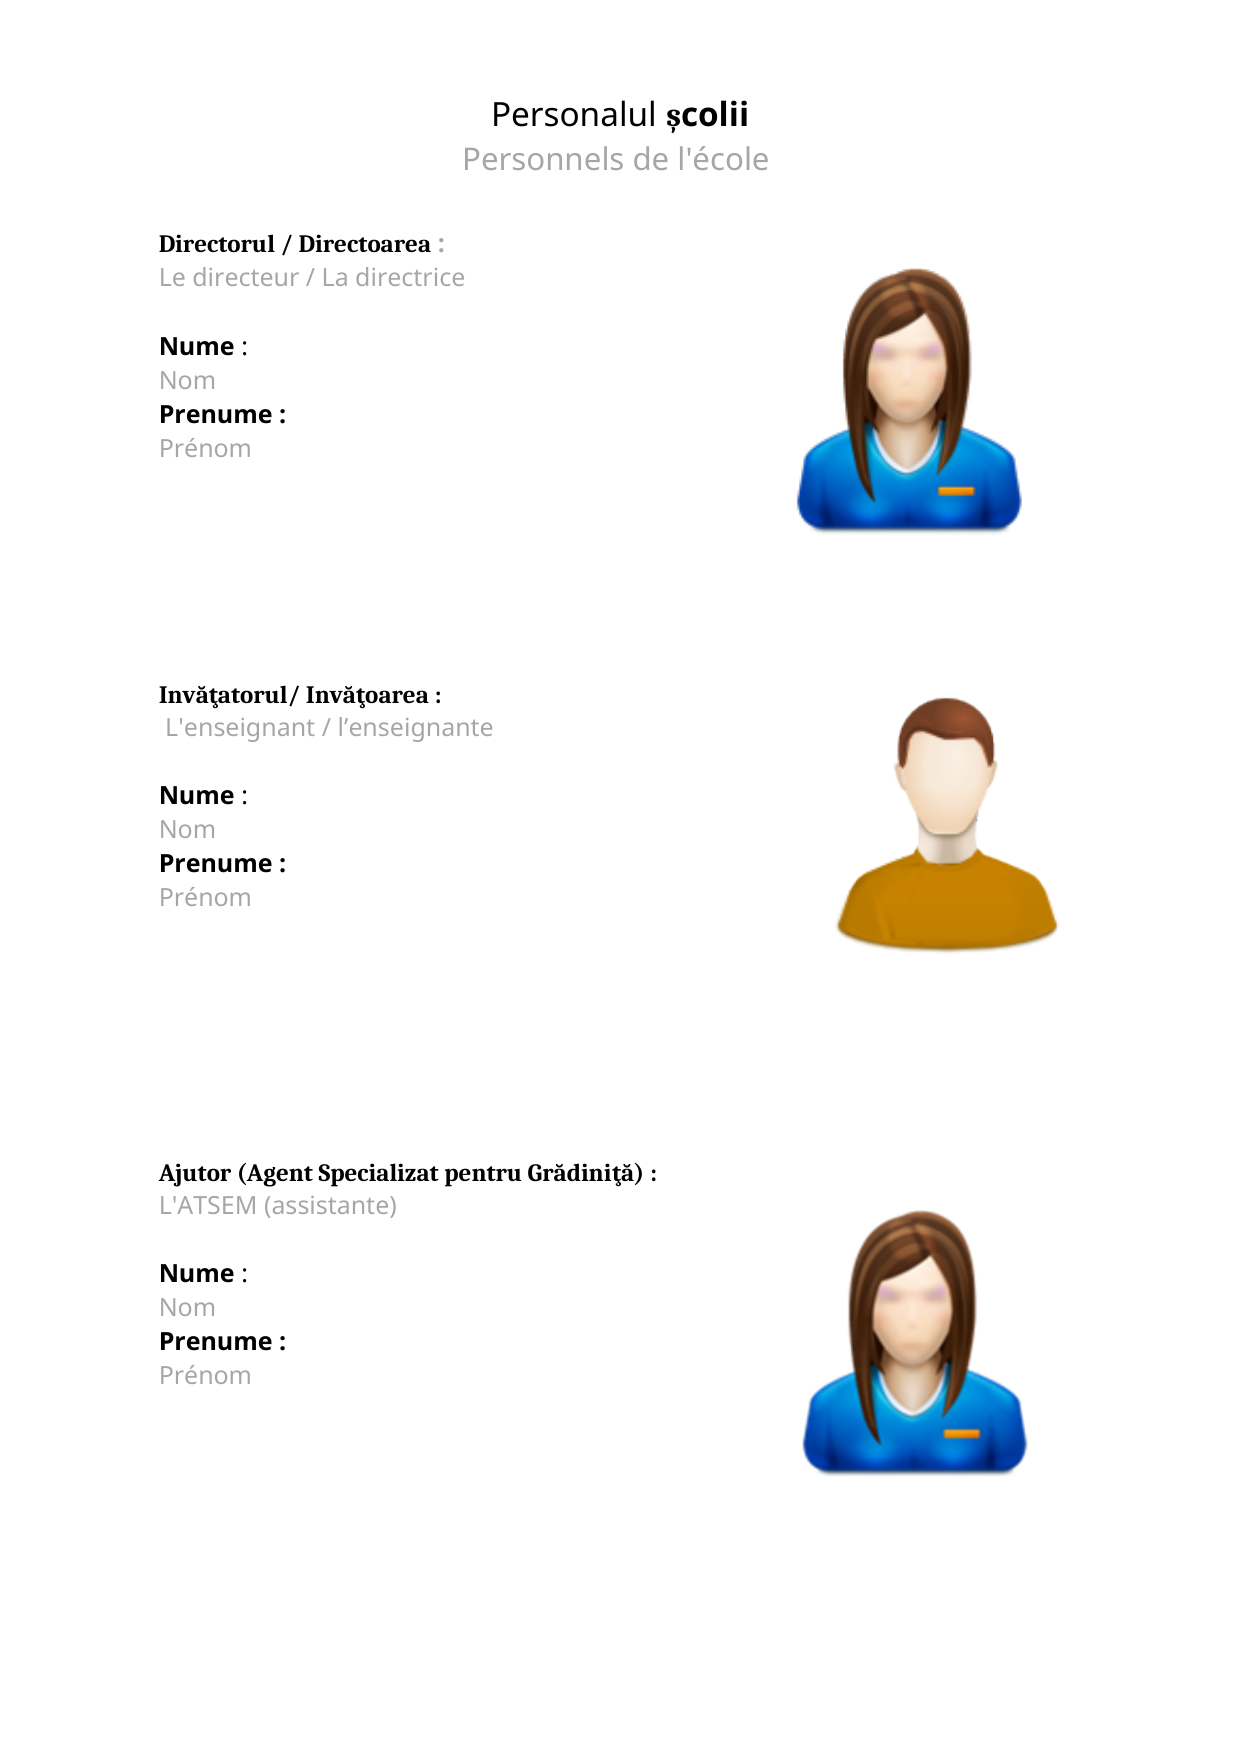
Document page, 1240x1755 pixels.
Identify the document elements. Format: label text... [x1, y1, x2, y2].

table_header [738, 180, 1092, 652]
table_cell [738, 1125, 1092, 1597]
table_header Directorul / Directoarea : Le directeur / La directrice Nume : Nom Prenume : Prénom [147, 180, 738, 652]
table_cell Ajutor (Agent Specializat pentru Grădiniţă) : L'ATSEM (assistante) Nume : Nom Prenume : Prénom [147, 1125, 738, 1597]
table_cell [738, 689, 1092, 1124]
picture [777, 268, 1045, 536]
table_cell Invăţatorul/ Invăţoarea : L'enseignant / l’enseignante Nume : Nom Prenume : Prénom [147, 652, 738, 1124]
picture [781, 1210, 1050, 1480]
text Personalul şcolii [53, 89, 1187, 137]
table_cell [738, 652, 1092, 688]
text Personnels de l'école [53, 137, 1187, 179]
picture [814, 688, 1082, 956]
